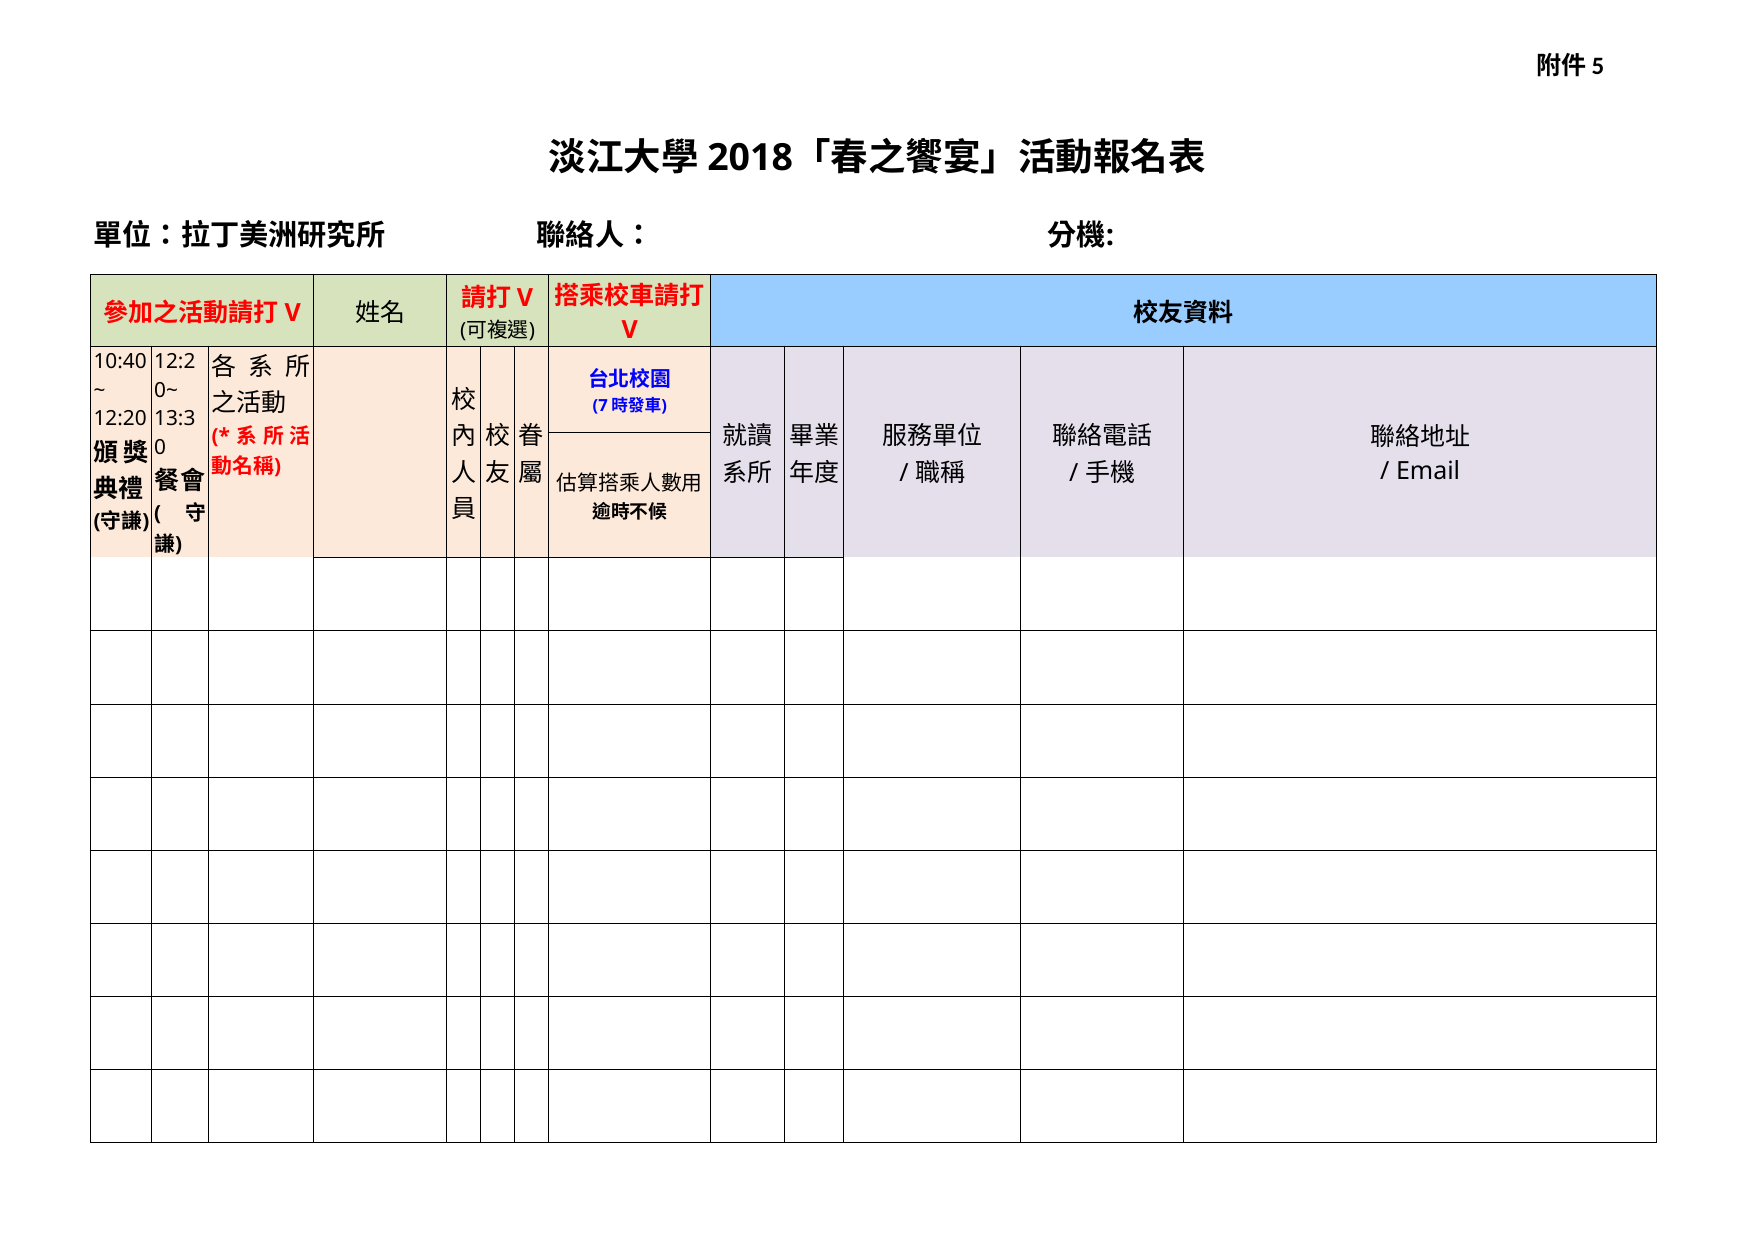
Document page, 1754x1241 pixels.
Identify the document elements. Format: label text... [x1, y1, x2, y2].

table_cell 聯絡電話 / 手機 [1021, 347, 1183, 557]
table_cell [549, 851, 710, 923]
table_cell [447, 558, 480, 630]
table_cell [1021, 997, 1183, 1069]
table_cell [711, 705, 784, 777]
table_cell [1021, 778, 1183, 850]
table_cell 校友資料 [711, 275, 1656, 346]
table_cell [785, 558, 843, 630]
table_cell [447, 1070, 480, 1142]
table_cell [314, 778, 446, 850]
table_cell [481, 924, 514, 996]
table_cell [549, 558, 710, 630]
table_cell [91, 705, 151, 777]
table_cell [711, 558, 784, 630]
table_cell [152, 778, 208, 850]
table_cell [785, 631, 843, 703]
table_cell [785, 778, 843, 850]
table_cell [314, 1070, 446, 1142]
table_cell [549, 1070, 710, 1142]
text 淡江大學 2018「春之饗宴」活動報名表 [150, 116, 1604, 191]
table_cell [481, 558, 514, 630]
table_cell [785, 924, 843, 996]
table_cell [549, 778, 710, 850]
table_cell [844, 1070, 1020, 1142]
table_cell [447, 851, 480, 923]
table_cell [447, 705, 480, 777]
table_cell [91, 924, 151, 996]
table_cell [91, 997, 151, 1069]
table_cell [152, 631, 208, 703]
table_cell [515, 851, 548, 923]
table_cell [844, 778, 1020, 850]
table_cell [1021, 1070, 1183, 1142]
table_cell [209, 778, 313, 850]
table_cell [785, 705, 843, 777]
table_cell [711, 631, 784, 703]
table_cell [1184, 705, 1656, 777]
table_cell [515, 1070, 548, 1142]
table_header [1384, 191, 1657, 274]
table_cell 搭乘校車請打V [549, 275, 710, 346]
table_cell [447, 778, 480, 850]
table_cell [844, 705, 1020, 777]
table_cell 服務單位 / 職稱 [844, 347, 1020, 557]
table_cell [549, 997, 710, 1069]
table_cell 眷屬 [515, 347, 548, 557]
table_cell [209, 1070, 313, 1142]
table_cell [515, 705, 548, 777]
table_cell [1184, 851, 1656, 923]
table_cell 12:20~ 13:30 餐會 (守謙) [152, 347, 208, 557]
table_cell [152, 557, 208, 630]
table_cell [209, 997, 313, 1069]
table_cell [1021, 924, 1183, 996]
table_cell [785, 1070, 843, 1142]
table_cell [844, 924, 1020, 996]
table_cell [844, 851, 1020, 923]
table_cell [152, 997, 208, 1069]
table_cell [515, 997, 548, 1069]
table_cell [549, 631, 710, 703]
table_header 單位：拉丁美洲研究所 [90, 191, 533, 274]
table_header 聯絡人： [534, 191, 711, 274]
table_cell [481, 631, 514, 703]
table_cell [481, 851, 514, 923]
table_cell [447, 997, 480, 1069]
table_cell [152, 1070, 208, 1142]
table_cell 畢業年度 [785, 347, 843, 557]
table_cell 聯絡地址 / Email [1184, 347, 1656, 557]
table_cell [152, 851, 208, 923]
table_cell [785, 851, 843, 923]
table_cell [844, 997, 1020, 1069]
table_cell [447, 631, 480, 703]
table_header [1036, 191, 1044, 274]
table_cell [1184, 557, 1656, 630]
table_cell [314, 347, 446, 557]
table_cell [314, 851, 446, 923]
table_cell [209, 705, 313, 777]
table_cell [844, 631, 1020, 703]
table_cell [91, 631, 151, 703]
table_cell [1021, 557, 1183, 630]
table_cell 台北校園 (7時發車) [549, 347, 710, 432]
table_cell [1184, 778, 1656, 850]
table_cell [711, 997, 784, 1069]
table_cell [314, 924, 446, 996]
table_cell [1021, 705, 1183, 777]
table_cell [515, 631, 548, 703]
table_cell [209, 557, 313, 630]
table_cell [1184, 1070, 1656, 1142]
table_cell [152, 705, 208, 777]
table_cell [515, 778, 548, 850]
table_cell 10:40~ 12:20 頒獎典禮 (守謙) [91, 347, 151, 557]
table_cell [481, 997, 514, 1069]
table_cell [91, 851, 151, 923]
table_cell 校內人員 [447, 347, 480, 557]
table_cell [1184, 997, 1656, 1069]
table_cell [314, 631, 446, 703]
table_cell [314, 558, 446, 630]
table_cell [447, 924, 480, 996]
table_cell [844, 557, 1020, 630]
table_cell [209, 924, 313, 996]
table_cell 各系所之活動 (*系所活動名稱) [209, 347, 313, 557]
table_cell [711, 924, 784, 996]
table_cell 請打V (可複選) [447, 275, 548, 346]
table_cell [549, 924, 710, 996]
table_header [1236, 191, 1383, 274]
table_cell [515, 924, 548, 996]
table_cell [91, 778, 151, 850]
table_cell [481, 705, 514, 777]
table_cell [481, 778, 514, 850]
table_cell [152, 924, 208, 996]
table_header [711, 191, 1036, 274]
table_cell [1021, 851, 1183, 923]
table_header 分機: [1044, 191, 1236, 274]
table_cell [91, 1070, 151, 1142]
table_cell [1184, 631, 1656, 703]
table_cell [711, 778, 784, 850]
table_cell [314, 997, 446, 1069]
table_cell [91, 557, 151, 630]
table_cell 參加之活動請打 V [91, 275, 313, 346]
table_cell [711, 1070, 784, 1142]
table_cell [1021, 631, 1183, 703]
table_cell [481, 1070, 514, 1142]
table_cell 姓名 [314, 275, 446, 346]
table_cell [209, 851, 313, 923]
table_cell [711, 851, 784, 923]
table_cell 校友 [481, 347, 514, 557]
table_cell [515, 558, 548, 630]
table_cell [209, 631, 313, 703]
table_cell [1184, 924, 1656, 996]
table_cell 估算搭乘人數用 逾時不候 [549, 433, 710, 557]
table_cell 就讀系所 [711, 347, 784, 557]
table_cell [549, 705, 710, 777]
table_cell [314, 705, 446, 777]
table_cell [785, 997, 843, 1069]
